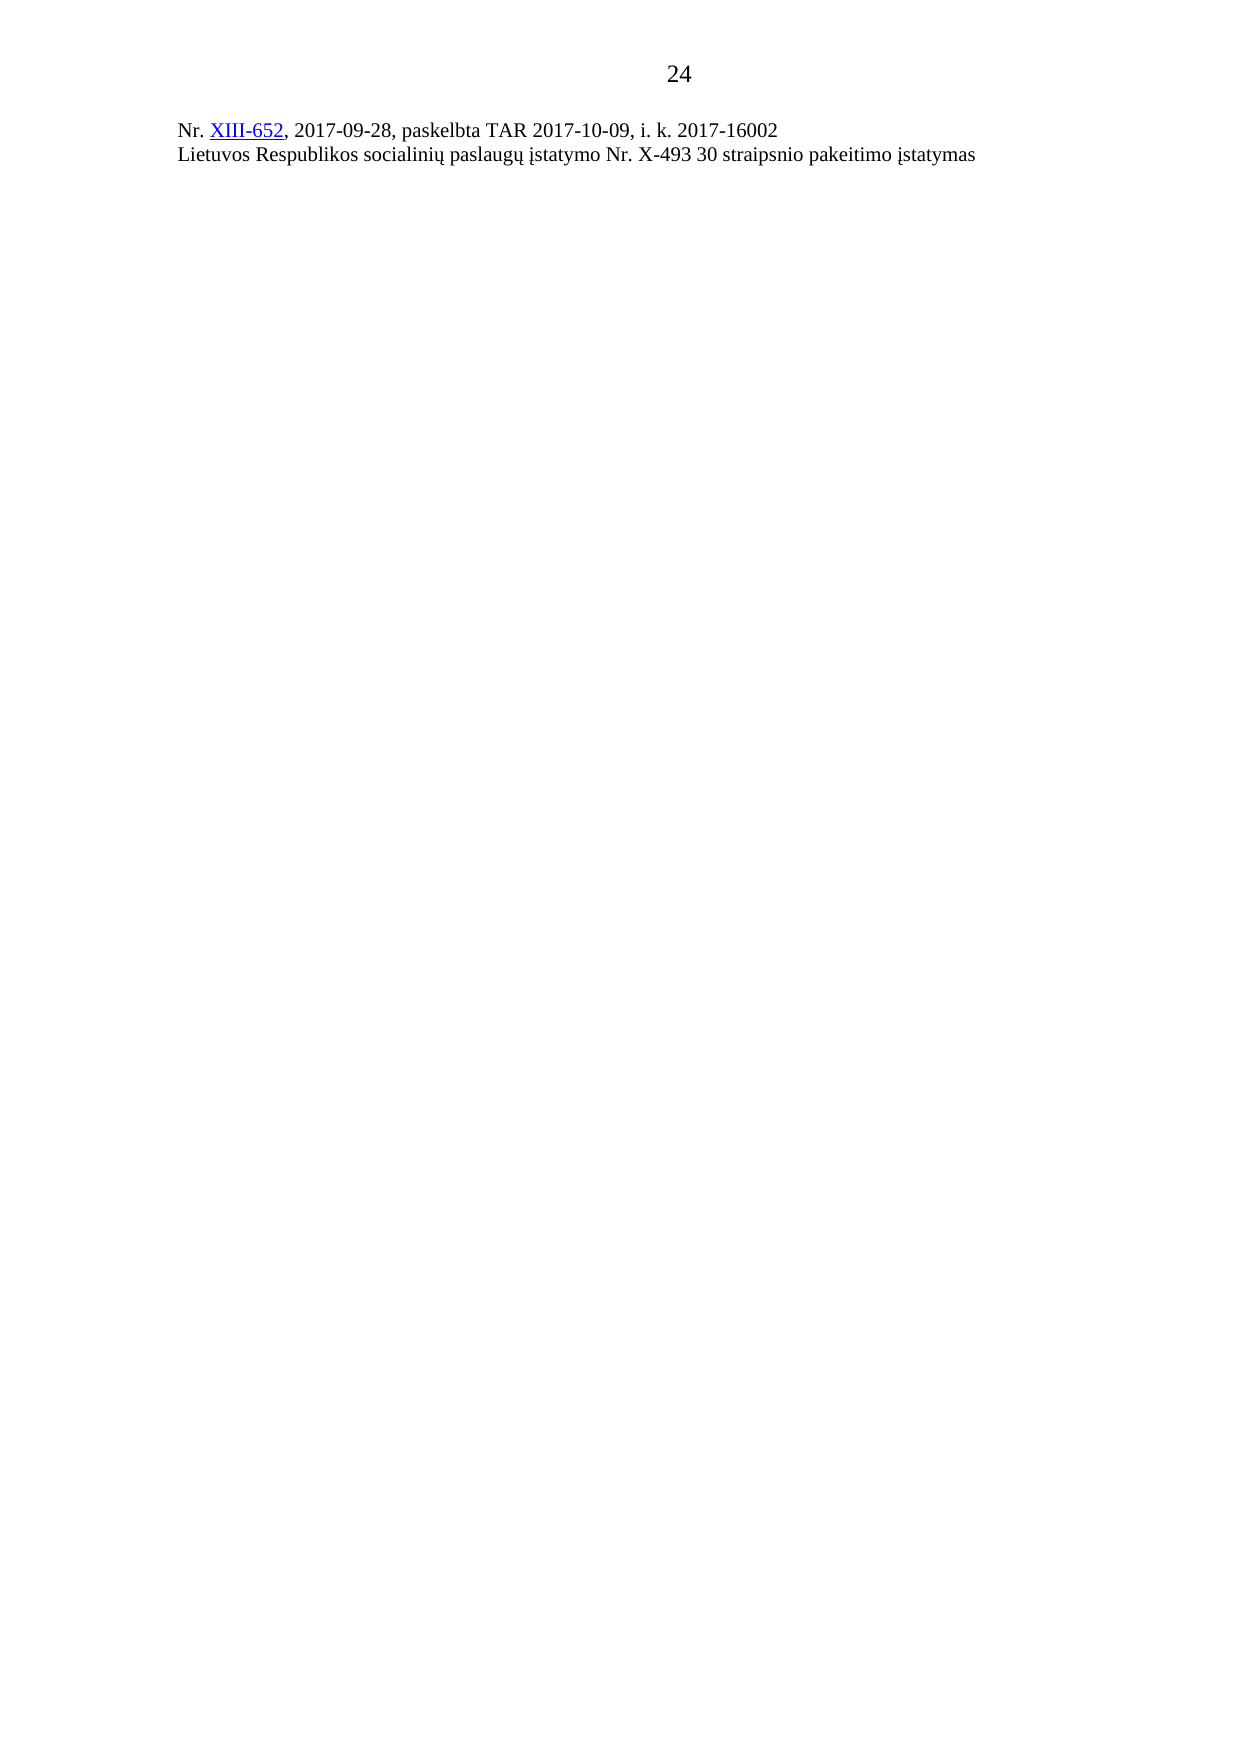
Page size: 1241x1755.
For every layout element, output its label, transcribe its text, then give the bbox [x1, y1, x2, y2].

text Nr. XIII-652, 2017-09-28, paskelbta TAR 2017-10-09, i. k. 2017-16002 [177, 118, 1181, 142]
text Lietuvos Respublikos socialinių paslaugų įstatymo Nr. X-493 30 straipsnio pakeitimo įstatymas [177, 142, 1181, 166]
